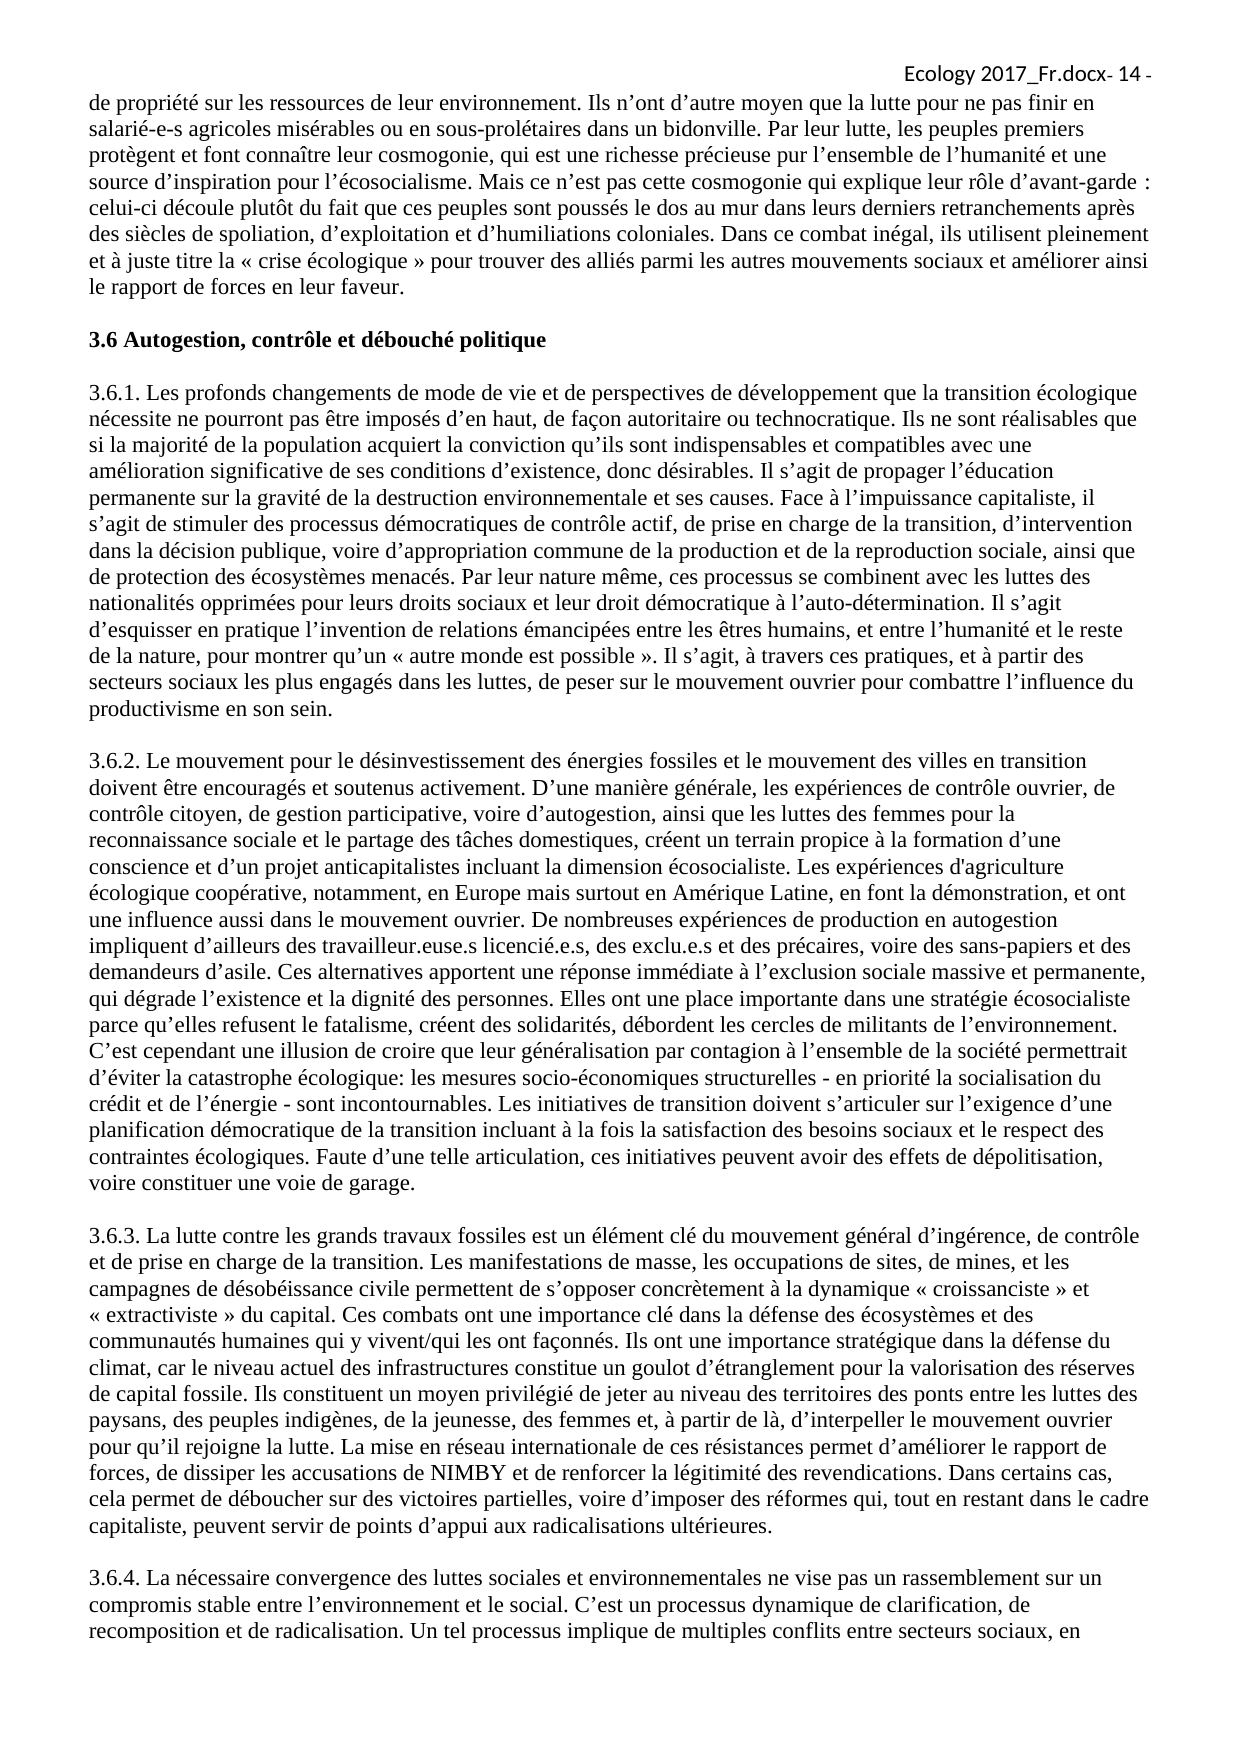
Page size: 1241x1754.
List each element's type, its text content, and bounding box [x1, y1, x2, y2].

list 3.6.3. La lutte contre les grands travaux fossiles est un élément clé du mouvement général d’ingérence, de contrôle et de prise en charge de la transition. Les manifestations de masse, les occupations de sites, de mines, et les campagnes de désobéissance civile permettent de s’opposer concrètement à la dynamique « croissanciste » et « extractiviste » du capital. Ces combats ont une importance clé dans la défense des écosystèmes et des communautés humaines qui y vivent/qui les ont façonnés. Ils ont une importance stratégique dans la défense du climat, car le niveau actuel des infrastructures constitue un goulot d’étranglement pour la valorisation des réserves de capital fossile. Ils constituent un moyen privilégié de jeter au niveau des territoires des ponts entre les luttes des paysans, des peuples indigènes, de la jeunesse, des femmes et, à partir de là, d’interpeller le mouvement ouvrier pour qu’il rejoigne la lutte. La mise en réseau internationale de ces résistances permet d’améliorer le rapport de forces, de dissiper les accusations de NIMBY et de renforcer la légitimité des revendications. Dans certains cas, cela permet de déboucher sur des victoires partielles, voire d’imposer des réformes qui, tout en restant dans le cadre capitaliste, peuvent servir de points d’appui aux radicalisations ultérieures. [89, 1222, 1152, 1538]
list 3.6.1. Les profonds changements de mode de vie et de perspectives de développement que la transition écologique nécessite ne pourront pas être imposés d’en haut, de façon autoritaire ou technocratique. Ils ne sont réalisables que si la majorité de la population acquiert la conviction qu’ils sont indispensables et compatibles avec une amélioration significative de ses conditions d’existence, donc désirables. Il s’agit de propager l’éducation permanente sur la gravité de la destruction environnementale et ses causes. Face à l’impuissance capitaliste, il s’agit de stimuler des processus démocratiques de contrôle actif, de prise en charge de la transition, d’intervention dans la décision publique, voire d’appropriation commune de la production et de la reproduction sociale, ainsi que de protection des écosystèmes menacés. Par leur nature même, ces processus se combinent avec les luttes des nationalités opprimées pour leurs droits sociaux et leur droit démocratique à l’auto-détermination. Il s’agit d’esquisser en pratique l’invention de relations émancipées entre les êtres humains, et entre l’humanité et le reste de la nature, pour montrer qu’un « autre monde est possible ». Il s’agit, à travers ces pratiques, et à partir des secteurs sociaux les plus engagés dans les luttes, de peser sur le mouvement ouvrier pour combattre l’influence du productivisme en son sein. [89, 378, 1152, 721]
list 3.6.2. Le mouvement pour le désinvestissement des énergies fossiles et le mouvement des villes en transition doivent être encouragés et soutenus activement. D’une manière générale, les expériences de contrôle ouvrier, de contrôle citoyen, de gestion participative, voire d’autogestion, ainsi que les luttes des femmes pour la reconnaissance sociale et le partage des tâches domestiques, créent un terrain propice à la formation d’une conscience et d’un projet anticapitalistes incluant la dimension écosocialiste. Les expériences d'agriculture écologique coopérative, notamment, en Europe mais surtout en Amérique Latine, en font la démonstration, et ont une influence aussi dans le mouvement ouvrier. De nombreuses expériences de production en autogestion impliquent d’ailleurs des travailleur.euse.s licencié.e.s, des exclu.e.s et des précaires, voire des sans-papiers et des demandeurs d’asile. Ces alternatives apportent une réponse immédiate à l’exclusion sociale massive et permanente, qui dégrade l’existence et la dignité des personnes. Elles ont une place importante dans une stratégie écosocialiste parce qu’elles refusent le fatalisme, créent des solidarités, débordent les cercles de militants de l’environnement. C’est cependant une illusion de croire que leur généralisation par contagion à l’ensemble de la société permettrait d’éviter la catastrophe écologique: les mesures socio-économiques structurelles - en priorité la socialisation du crédit et de l’énergie - sont incontournables. Les initiatives de transition doivent s’articuler sur l’exigence d’une planification démocratique de la transition incluant à la fois la satisfaction des besoins sociaux et le respect des contraintes écologiques. Faute d’une telle articulation, ces initiatives peuvent avoir des effets de dépolitisation, voire constituer une voie de garage. [89, 747, 1152, 1196]
list de propriété sur les ressources de leur environnement. Ils n’ont d’autre moyen que la lutte pour ne pas finir en salarié-e-s agricoles misérables ou en sous-prolétaires dans un bidonville. Par leur lutte, les peuples premiers protègent et font connaître leur cosmogonie, qui est une richesse précieuse pur l’ensemble de l’humanité et une source d’inspiration pour l’écosocialisme. Mais ce n’est pas cette cosmogonie qui explique leur rôle d’avant-garde : celui-ci découle plutôt du fait que ces peuples sont poussés le dos au mur dans leurs derniers retranchements après des siècles de spoliation, d’exploitation et d’humiliations coloniales. Dans ce combat inégal, ils utilisent pleinement et à juste titre la « crise écologique » pour trouver des alliés parmi les autres mouvements sociaux et améliorer ainsi le rapport de forces en leur faveur. [89, 89, 1152, 299]
list 3.6 Autogestion, contrôle et débouché politique [89, 326, 1152, 352]
list 3.6.4. La nécessaire convergence des luttes sociales et environnementales ne vise pas un rassemblement sur un compromis stable entre l’environnement et le social. C’est un processus dynamique de clarification, de recomposition et de radicalisation. Un tel processus implique de multiples conflits entre secteurs sociaux, en [89, 1564, 1152, 1643]
